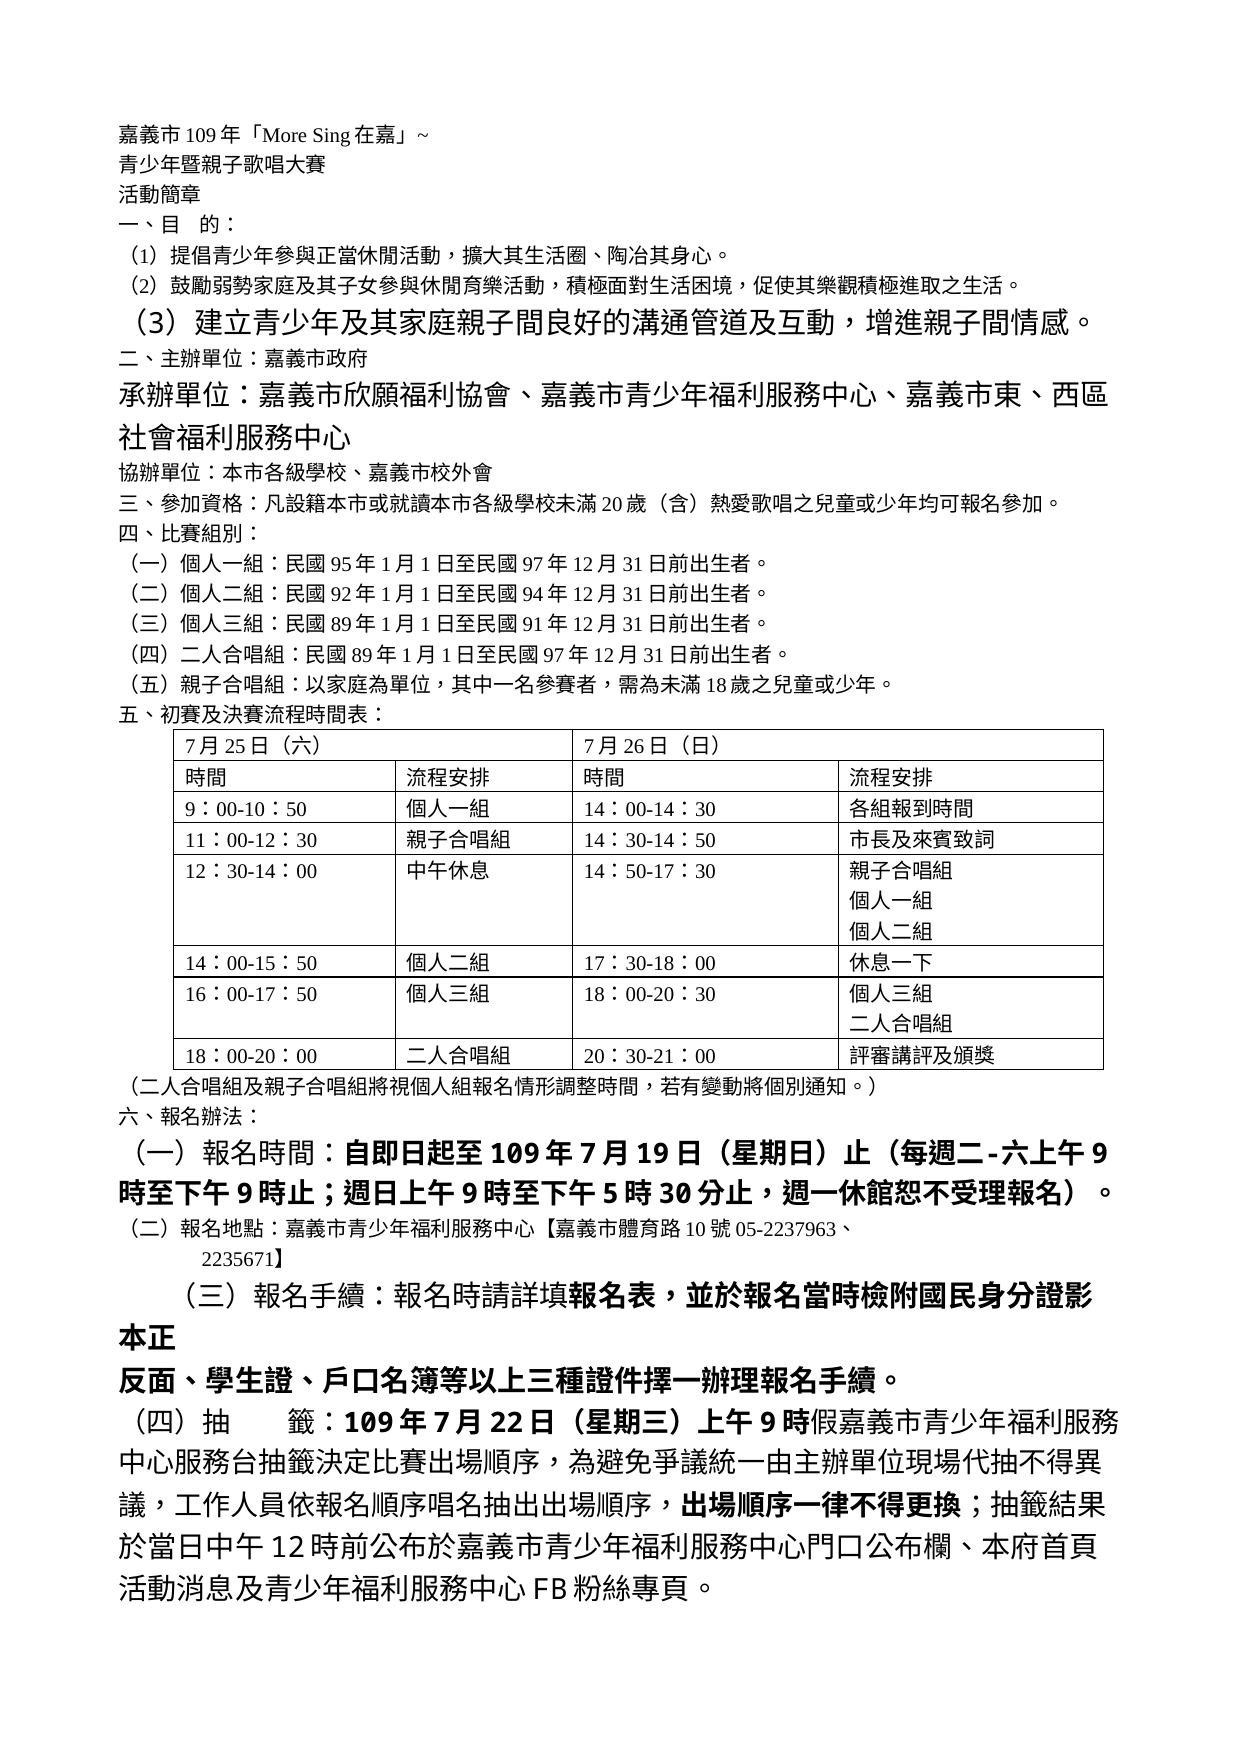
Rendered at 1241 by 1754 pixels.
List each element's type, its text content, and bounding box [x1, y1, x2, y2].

text 協辦單位：本市各級學校、嘉義市校外會 [118, 457, 1122, 487]
table_cell 個人三組 二人合唱組 [839, 978, 1103, 1038]
table_cell 休息一下 [839, 946, 1103, 976]
text （三）個人三組：民國89年1月1日至民國91年12月31日前出生者。 [118, 608, 1122, 638]
text （2）鼓勵弱勢家庭及其子女參與休閒育樂活動，積極面對生活困境，促使其樂觀積極進取之生活。 [118, 269, 1122, 299]
table_cell 各組報到時間 [839, 792, 1103, 822]
table_cell 18：00-20：30 [573, 978, 838, 1038]
text （二）報名地點：嘉義市青少年福利服務中心【嘉義市體育路10號 05-2237963、 [118, 1212, 1122, 1242]
text （四）抽 籤：109年7月22日（星期三）上午9時假嘉義市青少年福利服務中心服務台抽籤決定比賽出場順序，為避免爭議統一由主辦單位現場代抽不得異議，工作人員依報名順序唱名抽出出場順序，出場順序一律不得更換；抽籤結果於當日中午12時前公布於嘉義市青少年福利服務中心門口公布欄、本府首頁活動消息及青少年福利服務中心FB粉絲專頁。 [118, 1399, 1122, 1608]
table_header 7月25日（六） [174, 730, 572, 760]
table_cell 親子合唱組 個人一組 個人二組 [839, 855, 1103, 945]
table_cell 個人二組 [396, 946, 572, 976]
table_cell 17：30-18：00 [573, 946, 838, 976]
text （二）個人二組：民國92年1月1日至民國94年12月31日前出生者。 [118, 577, 1122, 608]
table_cell 20：30-21：00 [573, 1039, 838, 1069]
text （一）個人一組：民國95年1月1日至民國97年12月31日前出生者。 [118, 547, 1122, 577]
text （1）提倡青少年參與正當休閒活動，擴大其生活圈、陶冶其身心。 [118, 239, 1122, 269]
table_cell 中午休息 [396, 855, 572, 945]
text （五）親子合唱組：以家庭為單位，其中一名參賽者，需為未滿18歲之兒童或少年。 [118, 668, 1122, 698]
table_cell 市長及來賓致詞 [839, 823, 1103, 853]
text 2235671】 [118, 1242, 1122, 1273]
text 三、參加資格：凡設籍本市或就讀本市各級學校未滿20歲（含）熱愛歌唱之兒童或少年均可報名參加。 [118, 487, 1122, 517]
table_cell 個人一組 [396, 792, 572, 822]
text 六、報名辦法： [118, 1100, 1122, 1131]
table_cell 11：00-12：30 [174, 823, 395, 853]
table_cell 14：50-17：30 [573, 855, 838, 945]
table_cell 評審講評及頒獎 [839, 1039, 1103, 1069]
table_cell 14：00-15：50 [174, 946, 395, 976]
table_cell 二人合唱組 [396, 1039, 572, 1069]
text （三）報名手續：報名時請詳填報名表，並於報名當時檢附國民身分證影本正 [118, 1273, 1122, 1357]
table_cell 14：30-14：50 [573, 823, 838, 853]
text （四）二人合唱組：民國89年1月1日至民國97年12月31日前出生者。 [118, 638, 1122, 668]
table_cell 時間 [174, 761, 395, 791]
text 二、主辦單位：嘉義市政府 [118, 342, 1122, 372]
table_cell 時間 [573, 761, 838, 791]
text 一、目 的： [118, 209, 1122, 239]
text （二人合唱組及親子合唱組將視個人組報名情形調整時間，若有變動將個別通知。） [118, 1070, 1122, 1100]
text 青少年暨親子歌唱大賽 [118, 148, 1122, 178]
table_cell 9：00-10：50 [174, 792, 395, 822]
table_cell 12：30-14：00 [174, 855, 395, 945]
text （3）建立青少年及其家庭親子間良好的溝通管道及互動，增進親子間情感。 [118, 299, 1122, 342]
text 四、比賽組別： [118, 517, 1122, 547]
table_cell 16：00-17：50 [174, 978, 395, 1038]
text （一）報名時間：自即日起至109年7月19日（星期日）止（每週二-六上午9時至下午9時止；週日上午9時至下午5時30分止，週一休館恕不受理報名）。 [118, 1131, 1122, 1212]
table_cell 流程安排 [839, 761, 1103, 791]
text 活動簡章 [118, 178, 1122, 209]
text 五、初賽及決賽流程時間表： [118, 698, 1122, 728]
text 承辦單位：嘉義市欣願福利協會、嘉義市青少年福利服務中心、嘉義市東、西區社會福利服務中心 [118, 372, 1122, 457]
table_cell 18：00-20：00 [174, 1039, 395, 1069]
table_cell 流程安排 [396, 761, 572, 791]
text 嘉義市109年「More Sing在嘉」~ [118, 118, 1122, 148]
text 反面、學生證、戶口名簿等以上三種證件擇一辦理報名手續。 [118, 1357, 1122, 1399]
table_header 7月26日（日） [573, 730, 1103, 760]
table_cell 親子合唱組 [396, 823, 572, 853]
table_cell 14：00-14：30 [573, 792, 838, 822]
table_cell 個人三組 [396, 978, 572, 1038]
